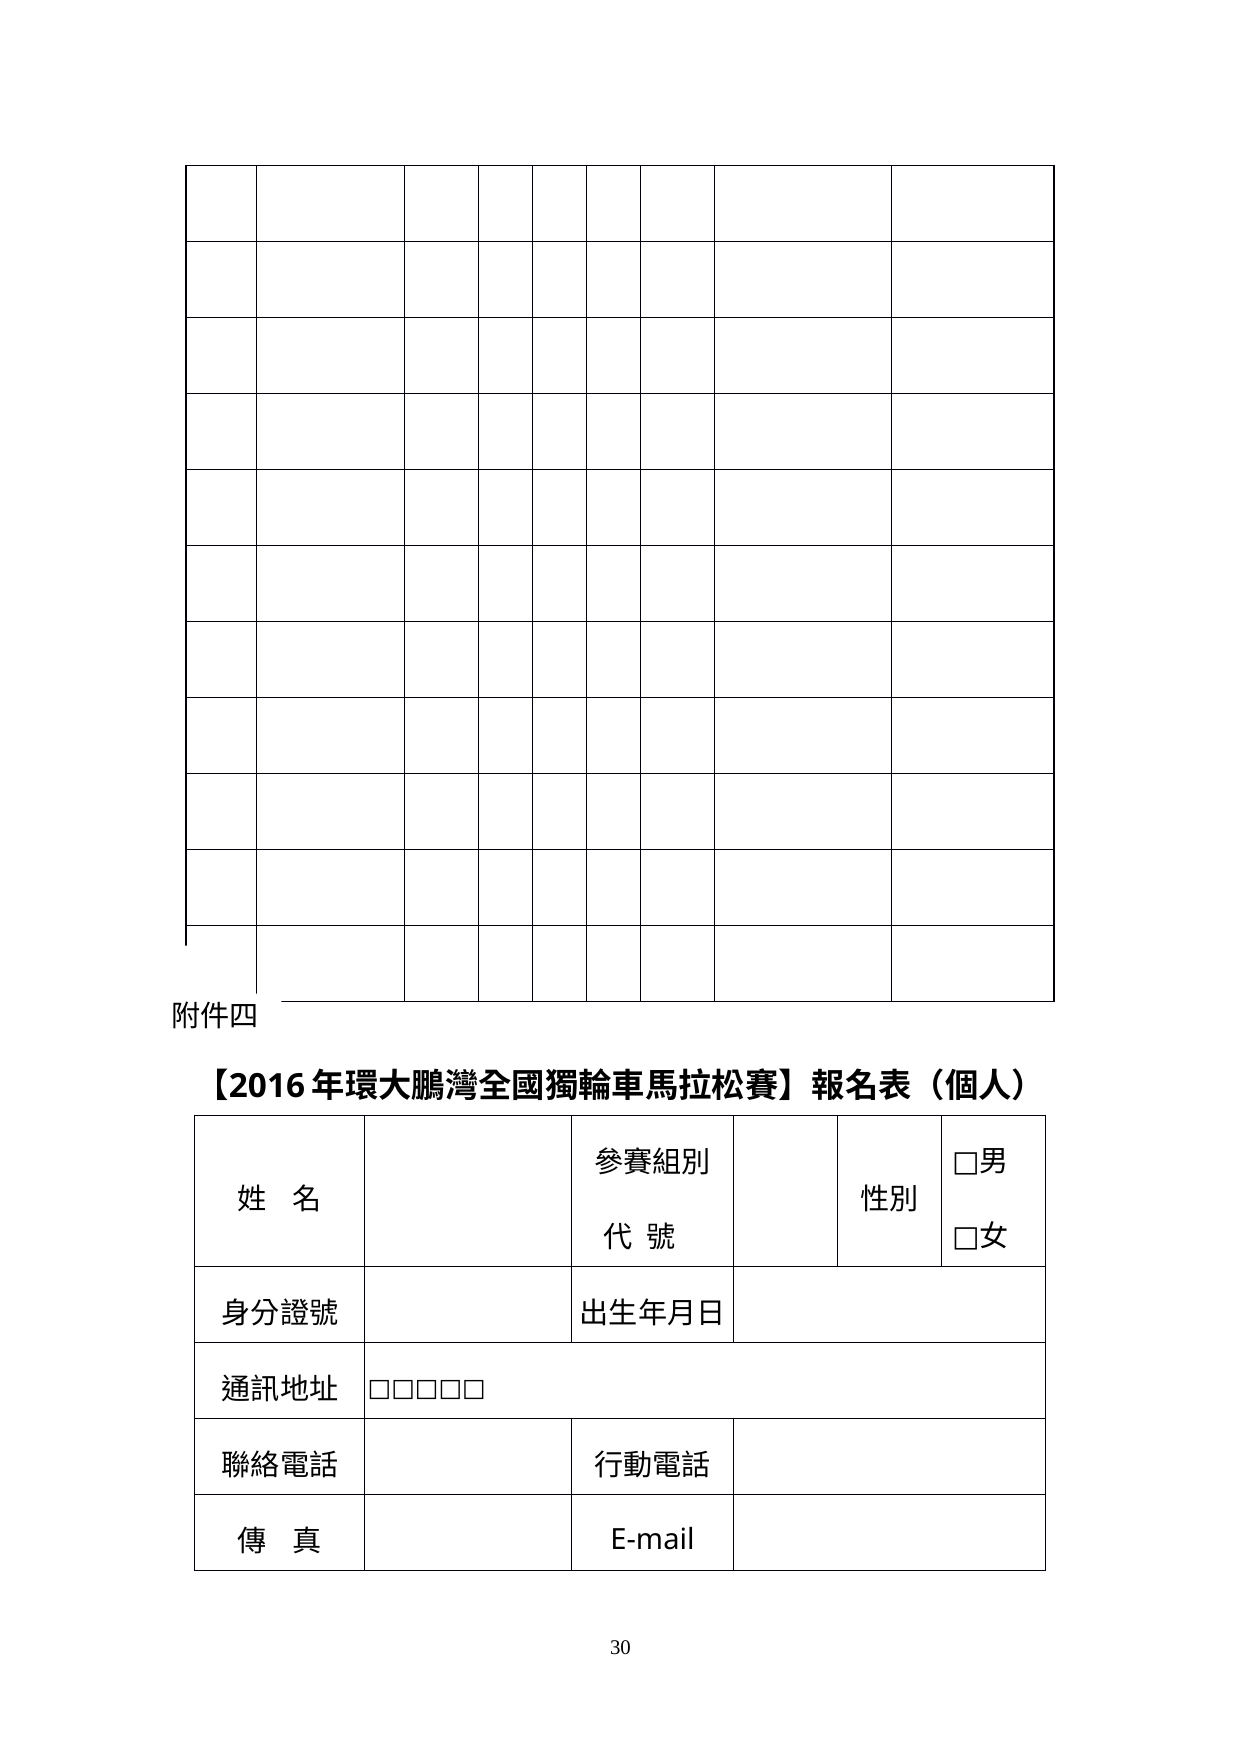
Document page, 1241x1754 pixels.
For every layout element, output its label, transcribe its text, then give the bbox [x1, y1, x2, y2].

table_cell [405, 546, 478, 621]
table_cell [405, 774, 478, 849]
table_cell [715, 394, 891, 469]
table_cell [892, 318, 1053, 393]
table_cell [533, 774, 586, 849]
table_cell [533, 926, 586, 1001]
table_cell [257, 470, 404, 545]
table_cell [479, 926, 532, 1001]
table_cell [365, 1495, 571, 1570]
table_cell [641, 774, 714, 849]
table_cell [187, 470, 256, 545]
table_cell [715, 166, 891, 241]
table_cell [587, 546, 640, 621]
table_cell [187, 850, 256, 925]
table_cell [715, 242, 891, 317]
table_cell [257, 166, 404, 241]
table_cell [533, 394, 586, 469]
table_cell [257, 698, 404, 773]
table_cell [641, 318, 714, 393]
table_cell [641, 470, 714, 545]
table_cell [533, 318, 586, 393]
table_header 性別 [838, 1116, 941, 1266]
table_cell [405, 394, 478, 469]
table_header [734, 1116, 837, 1266]
table_cell [365, 1267, 571, 1342]
table_cell [587, 926, 640, 1001]
table_cell [533, 546, 586, 621]
table_cell [587, 318, 640, 393]
table_cell [715, 622, 891, 697]
table_cell [641, 394, 714, 469]
table_cell [892, 774, 1053, 849]
table_cell [187, 166, 256, 241]
table_cell [533, 470, 586, 545]
table_cell [587, 166, 640, 241]
table_cell [533, 242, 586, 317]
table_cell [892, 926, 1053, 1001]
table_cell [187, 318, 256, 393]
table_cell [734, 1267, 1045, 1342]
table_header □男 □女 [942, 1116, 1045, 1266]
table_cell [479, 774, 532, 849]
table_cell [715, 698, 891, 773]
table_cell [405, 698, 478, 773]
table_cell [533, 166, 586, 241]
table_cell [587, 774, 640, 849]
table_cell [533, 850, 586, 925]
table_cell [715, 470, 891, 545]
table_cell [587, 698, 640, 773]
table_cell [587, 850, 640, 925]
table_cell [641, 166, 714, 241]
table_cell [892, 698, 1053, 773]
table_cell [257, 546, 404, 621]
table_cell [257, 850, 404, 925]
table_cell 行動電話 [572, 1419, 733, 1494]
table_cell E-mail [572, 1495, 733, 1570]
table_cell [641, 698, 714, 773]
table_cell [257, 926, 404, 1001]
table_cell [533, 622, 586, 697]
text 【2016年環大鵬灣全國獨輪車馬拉松賽】報名表（個人） [187, 1039, 1053, 1114]
table_cell [715, 850, 891, 925]
table_header 參賽組別 代 號 [572, 1116, 733, 1266]
table_cell [587, 470, 640, 545]
table_cell [257, 242, 404, 317]
table_cell [479, 546, 532, 621]
table_cell [187, 394, 256, 469]
table_cell [479, 318, 532, 393]
table_cell [715, 926, 891, 1001]
table_cell [892, 242, 1053, 317]
table_header [365, 1116, 571, 1266]
table_cell □□□□□ [365, 1343, 1045, 1418]
table_cell [587, 242, 640, 317]
table_cell [892, 850, 1053, 925]
table_cell [641, 546, 714, 621]
table_cell [587, 622, 640, 697]
table_cell [257, 318, 404, 393]
table_cell [187, 242, 256, 317]
table_cell 身分證號 [195, 1267, 364, 1342]
table_cell [479, 470, 532, 545]
table_cell 通訊地址 [195, 1343, 364, 1418]
table_cell [257, 622, 404, 697]
table_cell [405, 850, 478, 925]
table_cell [734, 1495, 1045, 1570]
table_cell [479, 622, 532, 697]
table_cell [892, 394, 1053, 469]
table_cell [257, 774, 404, 849]
table_header 姓 名 [195, 1116, 364, 1266]
table_cell 傳 真 [195, 1495, 364, 1570]
table_cell [257, 394, 404, 469]
table_cell [187, 774, 256, 849]
table_cell [892, 166, 1053, 241]
table_cell [479, 394, 532, 469]
table_cell [479, 242, 532, 317]
table_cell 聯絡電話 [195, 1419, 364, 1494]
table_cell [405, 622, 478, 697]
table_cell [405, 242, 478, 317]
table_cell [641, 926, 714, 1001]
table_cell [641, 242, 714, 317]
table_cell [641, 850, 714, 925]
table_cell [715, 318, 891, 393]
table_cell [715, 774, 891, 849]
table_cell [533, 698, 586, 773]
table_cell [187, 546, 256, 621]
table_cell [187, 926, 256, 993]
table_cell [405, 318, 478, 393]
table_cell [365, 1419, 571, 1494]
table_cell [187, 622, 256, 697]
table_cell [641, 622, 714, 697]
table_cell [405, 926, 478, 1001]
table_cell [479, 698, 532, 773]
table_cell [734, 1419, 1045, 1494]
table_cell [892, 546, 1053, 621]
table_cell [892, 622, 1053, 697]
table_cell [405, 470, 478, 545]
table_cell [479, 166, 532, 241]
table_cell [187, 698, 256, 773]
table_cell [405, 166, 478, 241]
table_cell [587, 394, 640, 469]
table_cell 出生年月日 [572, 1267, 733, 1342]
table_cell [479, 850, 532, 925]
table_cell [892, 470, 1053, 545]
table_cell [715, 546, 891, 621]
